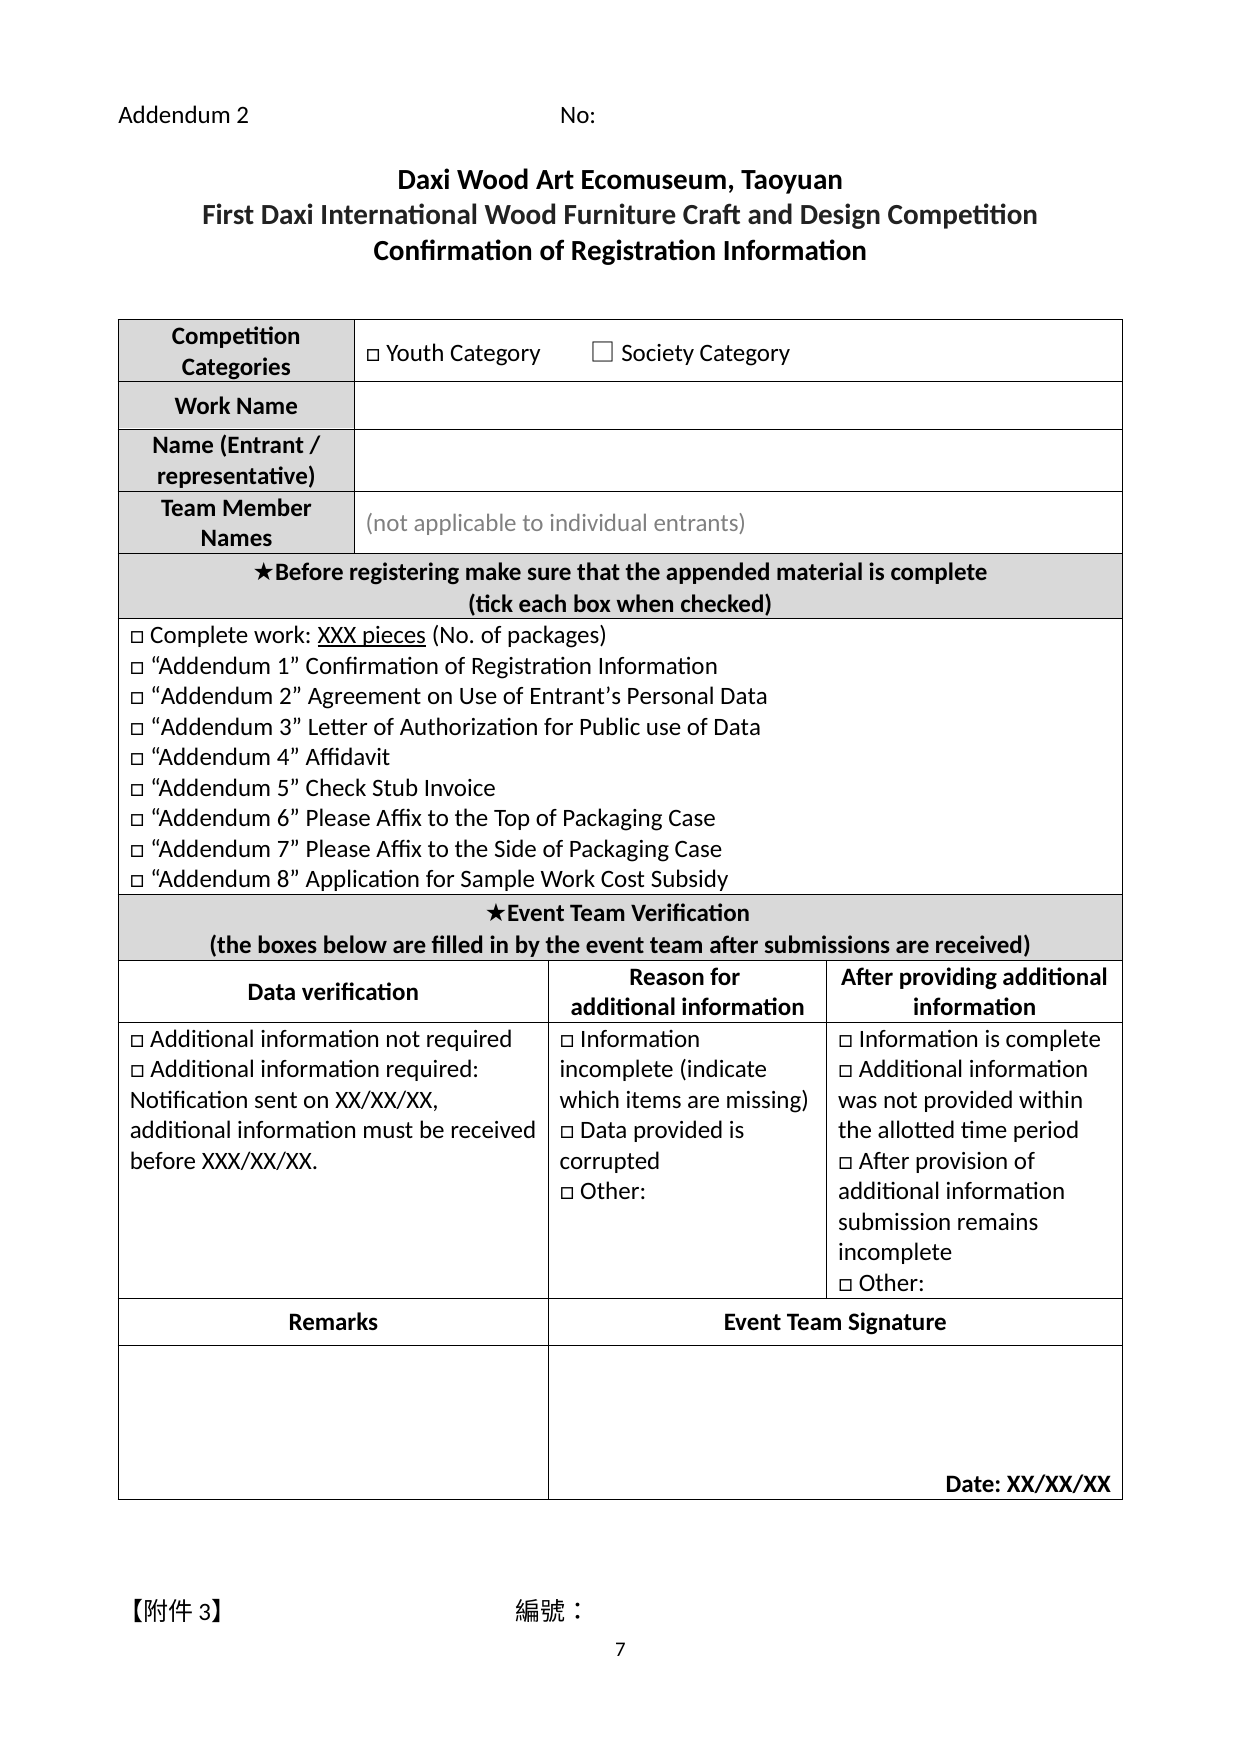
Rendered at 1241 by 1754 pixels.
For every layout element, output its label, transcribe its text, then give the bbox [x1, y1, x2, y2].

table_cell [355, 382, 1122, 428]
text Addendum 2 No: [118, 100, 1122, 130]
table_cell Work Name [119, 382, 354, 428]
table_cell Reason for additional information [549, 961, 826, 1022]
table_cell □ Additional information not required □ Additional information required: Notification sent on XX/XX/XX, additional information must be received before XXX/XX/XX. [119, 1023, 548, 1297]
table_cell ★Before registering make sure that the appended material is complete (tick each box when checked) [119, 554, 1122, 618]
table_cell Event Team Signature [549, 1299, 1122, 1345]
table_header □ Youth Category □ Society Category [355, 320, 1122, 381]
text Confirmation of Registration Information [118, 232, 1122, 268]
table_cell Remarks [119, 1299, 548, 1345]
table_cell ★Event Team Verification (the boxes below are filled in by the event team after submissions are received) [119, 895, 1122, 960]
table_cell [355, 430, 1122, 491]
table_cell (not applicable to individual entrants) [355, 492, 1122, 553]
table_cell □ Information is complete □ Additional information was not provided within the allotted time period □ After provision of additional information submission remains incomplete □ Other: [827, 1023, 1122, 1297]
table_cell Name (Entrant / representative) [119, 430, 354, 491]
text 【附件3】 編號： [118, 1591, 1122, 1627]
table_cell Date: XX/XX/XX [549, 1346, 1122, 1498]
table_cell □ Information incomplete (indicate which items are missing) □ Data provided is corrupted □ Other: [549, 1023, 826, 1297]
text First Daxi International Wood Furniture Craft and Design Competition [118, 196, 1122, 232]
table_cell After providing additional information [827, 961, 1122, 1022]
table_header Competition Categories [119, 320, 354, 381]
table_cell [119, 1346, 548, 1498]
text Daxi Wood Art Ecomuseum, Taoyuan [118, 161, 1122, 196]
table_cell Data verification [119, 961, 548, 1022]
table_cell Team Member Names [119, 492, 354, 553]
table_cell □ Complete work: XXX pieces (No. of packages) □ “Addendum 1” Confirmation of Registration Information □ “Addendum 2” Agreement on Use of Entrant’s Personal Data □ “Addendum 3” Letter of Authorization for Public use of Data □ “Addendum 4” Affidavit □ “Addendum 5” Check Stub Invoice □ “Addendum 6” Please Affix to the Top of Packaging Case □ “Addendum 7” Please Affix to the Side of Packaging Case □ “Addendum 8” Application for Sample Work Cost Subsidy [119, 619, 1122, 894]
